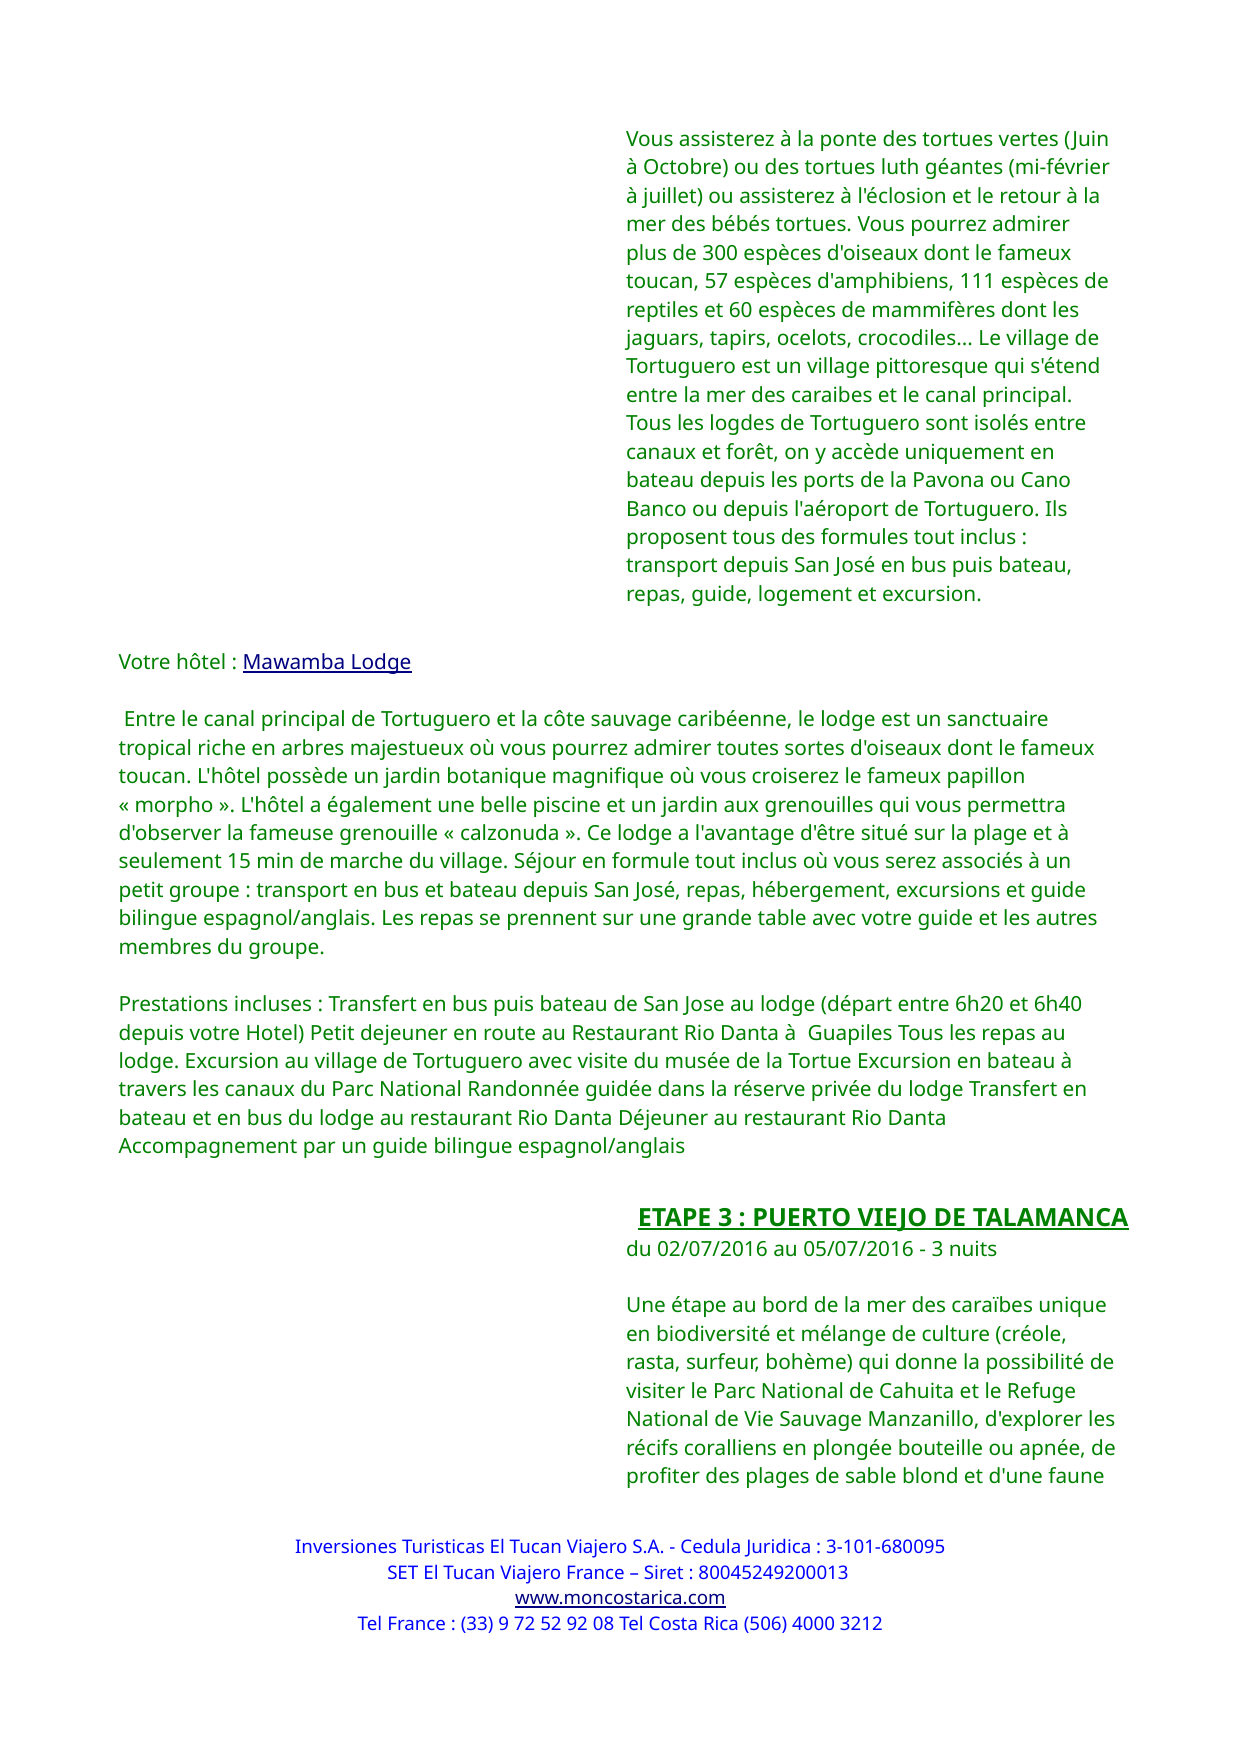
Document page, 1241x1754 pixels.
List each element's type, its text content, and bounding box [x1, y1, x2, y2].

table_header ETAPE 2 : PARC NATIONAL TORTUGUERO du 30/06/2016 au 02/07/2016 - 2 nuits Le Parc National de Tortuguero, situé le long de la côte caribéenne nord et d'une superficie de 19 000 hectares, comprend des marécages qui s'enfoncent dans les terres, une portion de côte d'une vingtaine de kilomètres qui sert de site de ponte aux tortues et une portion d'eaux territoriales. Le Parc est composé d'un labyrinthe de canaux qui permettent d'observer la faune et la flore depuis des petits bateaux à moteur. Le parc protège la reproduction des tortues vertes. Vous assisterez à la ponte des tortues vertes (Juin à Octobre) ou des tortues luth géantes (mi-février à juillet) ou assisterez à l'éclosion et le retour à la mer des bébés tortues. Vous pourrez admirer plus de 300 espèces d'oiseaux dont le fameux toucan, 57 espèces d'amphibiens, 111 espèces de reptiles et 60 espèces de mammifères dont les jaguars, tapirs, ocelots, crocodiles... Le village de Tortuguero est un village pittoresque qui s'étend entre la mer des caraibes et le canal principal. Tous les logdes de Tortuguero sont isolés entre canaux et forêt, on y accède uniquement en bateau depuis les ports de la Pavona ou Cano Banco ou depuis l'aéroport de Tortuguero. Ils proposent tous des formules tout inclus : transport depuis San José en bus puis bateau, repas, guide, logement et excursion. [620, 118, 1122, 613]
table_header ETAPE 3 : PUERTO VIEJO DE TALAMANCA du 02/07/2016 au 05/07/2016 - 3 nuits Une étape au bord de la mer des caraïbes unique en biodiversité et mélange de culture (créole, rasta, surfeur, bohème) qui donne la possibilité de visiter le Parc National de Cahuita et le Refuge National de Vie Sauvage Manzanillo, d'explorer les récifs coralliens en plongée bouteille ou apnée, de profiter des plages de sable blond et d'une faune très abondante (paresseux, singes, coatis, morphos...). Le Parc National de Cahuita est un promontoire couvert de forêt tropicale avec à ses pieds des plages avec des eaux turquoises. Le refuge National de Vie Sylvestre MANZANILLO – GANDOCA est situé à l'extrême sud de la côte caraibe entre le Rio Cocles et le Rio Sixaola (qui marque la frontière du Panama). Il a été crée en 1985 pour protèger 5013 ha terrestres et 4436 ha maritimes. Il possède un grand nombre d'espèces de plantes et d'animaux qui vivent exclusivement dans des environnements aquatiques. Il offre des paysages de mangroves, de marais et de forêts tropicales humides. Il protège notamment le lamentin, espèce en voie d'extinction et les tortues Baula qui viennent pondre de février à mai. On y observe également des dauphins. Puerto Viejo est un charmant village côtier très animé qui possède plusieurs plages sauvages : Playa Cocles, Playa Chiquita et Playa Punta Uva, Playa Manzanillo. C'est également le point de départ pour des excursion dans les réserves indigènes Bribri des montagnes de Talamanca. [620, 1194, 1122, 1495]
text Votre hôtel : Mawamba Lodge [118, 647, 1122, 676]
table_header [118, 1194, 620, 1495]
text Entre le canal principal de Tortuguero et la côte sauvage caribéenne, le lodge est un sanctuaire tropical riche en arbres majestueux où vous pourrez admirer toutes sortes d'oiseaux dont le fameux toucan. L'hôtel possède un jardin botanique magnifique où vous croiserez le fameux papillon « morpho ». L'hôtel a également une belle piscine et un jardin aux grenouilles qui vous permettra d'observer la fameuse grenouille « calzonuda ». Ce lodge a l'avantage d'être situé sur la plage et à seulement 15 min de marche du village. Séjour en formule tout inclus où vous serez associés à un petit groupe : transport en bus et bateau depuis San José, repas, hébergement, excursions et guide bilingue espagnol/anglais. Les repas se prennent sur une grande table avec votre guide et les autres membres du groupe. [118, 704, 1122, 960]
table_header [118, 118, 620, 613]
text Prestations incluses : Transfert en bus puis bateau de San Jose au lodge (départ entre 6h20 et 6h40 depuis votre Hotel) Petit dejeuner en route au Restaurant Rio Danta à Guapiles Tous les repas au lodge. Excursion au village de Tortuguero avec visite du musée de la Tortue Excursion en bateau à travers les canaux du Parc National Randonnée guidée dans la réserve privée du lodge Transfert en bateau et en bus du lodge au restaurant Rio Danta Déjeuner au restaurant Rio Danta Accompagnement par un guide bilingue espagnol/anglais [118, 989, 1122, 1160]
